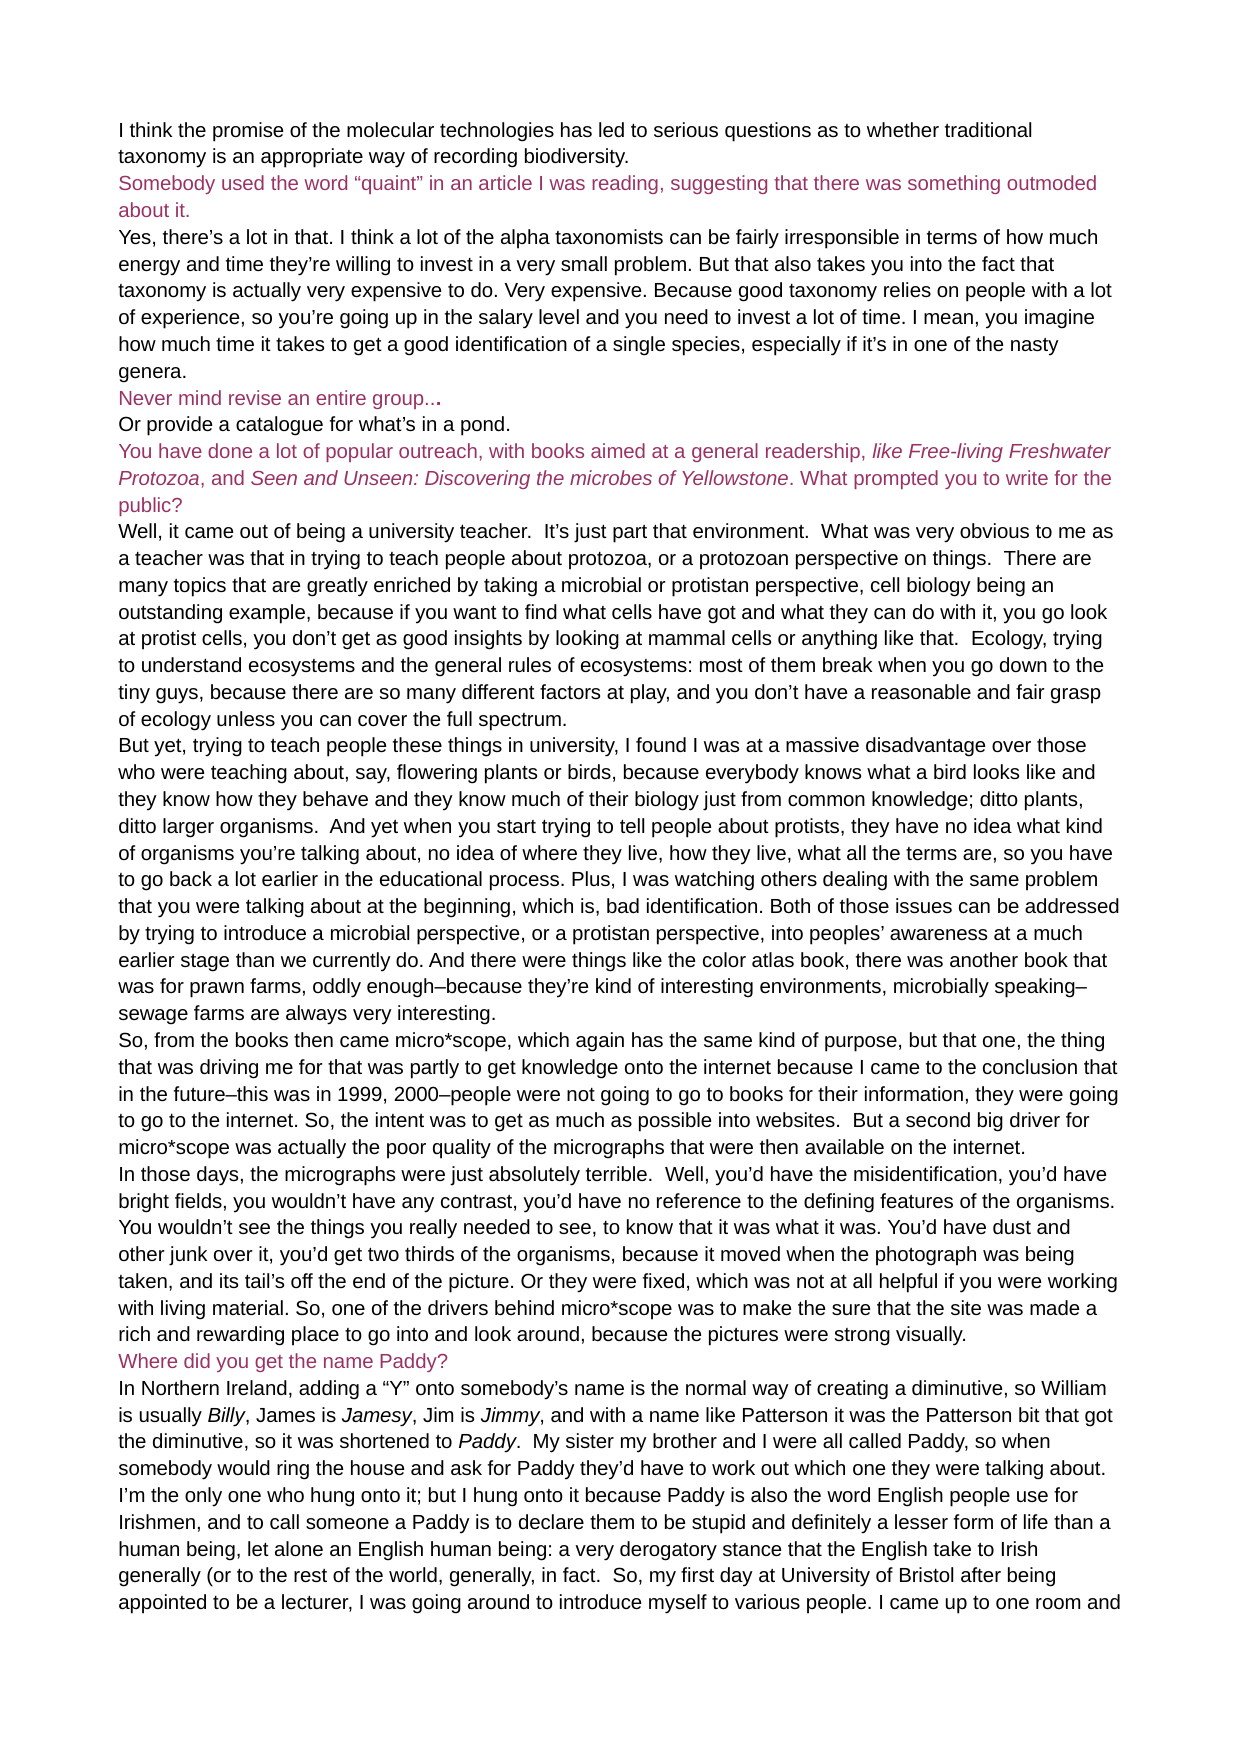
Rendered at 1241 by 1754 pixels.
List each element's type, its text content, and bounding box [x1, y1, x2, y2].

text In Northern Ireland, adding a “Y” onto somebody’s name is the normal way of creating a diminutive, so William is usually Billy, James is Jamesy, Jim is Jimmy, and with a name like Patterson it was the Patterson bit that got the diminutive, so it was shortened to Paddy. My sister my brother and I were all called Paddy, so when somebody would ring the house and ask for Paddy they’d have to work out which one they were talking about. I’m the only one who hung onto it; but I hung onto it because Paddy is also the word English people use for Irishmen, and to call someone a Paddy is to declare them to be stupid and definitely a lesser form of life than a human being, let alone an English human being: a very derogatory stance that the English take to Irish generally (or to the rest of the world, generally, in fact. So, my first day at University of Bristol after being appointed to be a lecturer, I was going around to introduce myself to various people. I came up to one room and [118, 1376, 1122, 1614]
text Somebody used the word “quaint” in an article I was reading, suggesting that there was something outmoded about it. [118, 172, 1122, 222]
text But yet, trying to teach people these things in university, I found I was at a massive disadvantage over those who were teaching about, say, flowering plants or birds, because everybody knows what a bird looks like and they know how they behave and they know much of their biology just from common knowledge; ditto plants, ditto larger organisms. And yet when you start trying to tell people about protists, they have no idea what kind of organisms you’re talking about, no idea of where they live, how they live, what all the terms are, so you have to go back a lot earlier in the educational process. Plus, I was watching others dealing with the same problem that you were talking about at the beginning, which is, bad identification. Both of those issues can be addressed by trying to introduce a microbial perspective, or a protistan perspective, into peoples’ awareness at a much earlier stage than we currently do. And there were things like the color atlas book, there was another book that was for prawn farms, oddly enough–because they’re kind of interesting environments, microbially speaking–sewage farms are always very interesting. [118, 734, 1122, 1025]
text I think the promise of the molecular technologies has led to serious questions as to whether traditional taxonomy is an appropriate way of recording biodiversity. [118, 118, 1122, 168]
text Yes, there’s a lot in that. I think a lot of the alpha taxonomists can be fairly irresponsible in terms of how much energy and time they’re willing to invest in a very small problem. But that also takes you into the fact that taxonomy is actually very expensive to do. Very expensive. Because good taxonomy relies on people with a lot of experience, so you’re going up in the salary level and you need to invest a lot of time. I mean, you imagine how much time it takes to get a good identification of a single species, especially if it’s in one of the nasty genera. [118, 225, 1122, 382]
text You have done a lot of popular outreach, with books aimed at a general readership, like Free-living Freshwater Protozoa, and Seen and Unseen: Discovering the microbes of Yellowstone. What prompted you to write for the public? [118, 439, 1122, 516]
text So, from the books then came micro*scope, which again has the same kind of purpose, but that one, the thing that was driving me for that was partly to get knowledge onto the internet because I came to the conclusion that in the future–this was in 1999, 2000–people were not going to go to books for their information, they were going to go to the internet. So, the intent was to get as much as possible into websites. But a second big driver for micro*scope was actually the poor quality of the micrographs that were then available on the internet. [118, 1028, 1122, 1159]
text Never mind revise an entire group... [118, 386, 1122, 409]
text Or provide a catalogue for what’s in a pond. [118, 413, 1122, 436]
text In those days, the micrographs were just absolutely terrible. Well, you’d have the misidentification, you’d have bright fields, you wouldn’t have any contrast, you’d have no reference to the defining features of the organisms. You wouldn’t see the things you really needed to see, to know that it was what it was. You’d have dust and other junk over it, you’d get two thirds of the organisms, because it moved when the photograph was being taken, and its tail’s off the end of the picture. Or they were fixed, which was not at all helpful if you were working with living material. So, one of the drivers behind micro*scope was to make the sure that the site was made a rich and rewarding place to go into and look around, because the pictures were strong visually. [118, 1162, 1122, 1346]
text Well, it came out of being a university teacher. It’s just part that environment. What was very obvious to me as a teacher was that in trying to teach people about protozoa, or a protozoan perspective on things. There are many topics that are greatly enriched by taking a microbial or protistan perspective, cell biology being an outstanding example, because if you want to find what cells have got and what they can do with it, you go look at protist cells, you don’t get as good insights by looking at mammal cells or anything like that. Ecology, trying to understand ecosystems and the general rules of ecosystems: most of them break when you go down to the tiny guys, because there are so many different factors at play, and you don’t have a reasonable and fair grasp of ecology unless you can cover the full spectrum. [118, 520, 1122, 730]
text Where did you get the name Paddy? [118, 1349, 1122, 1373]
